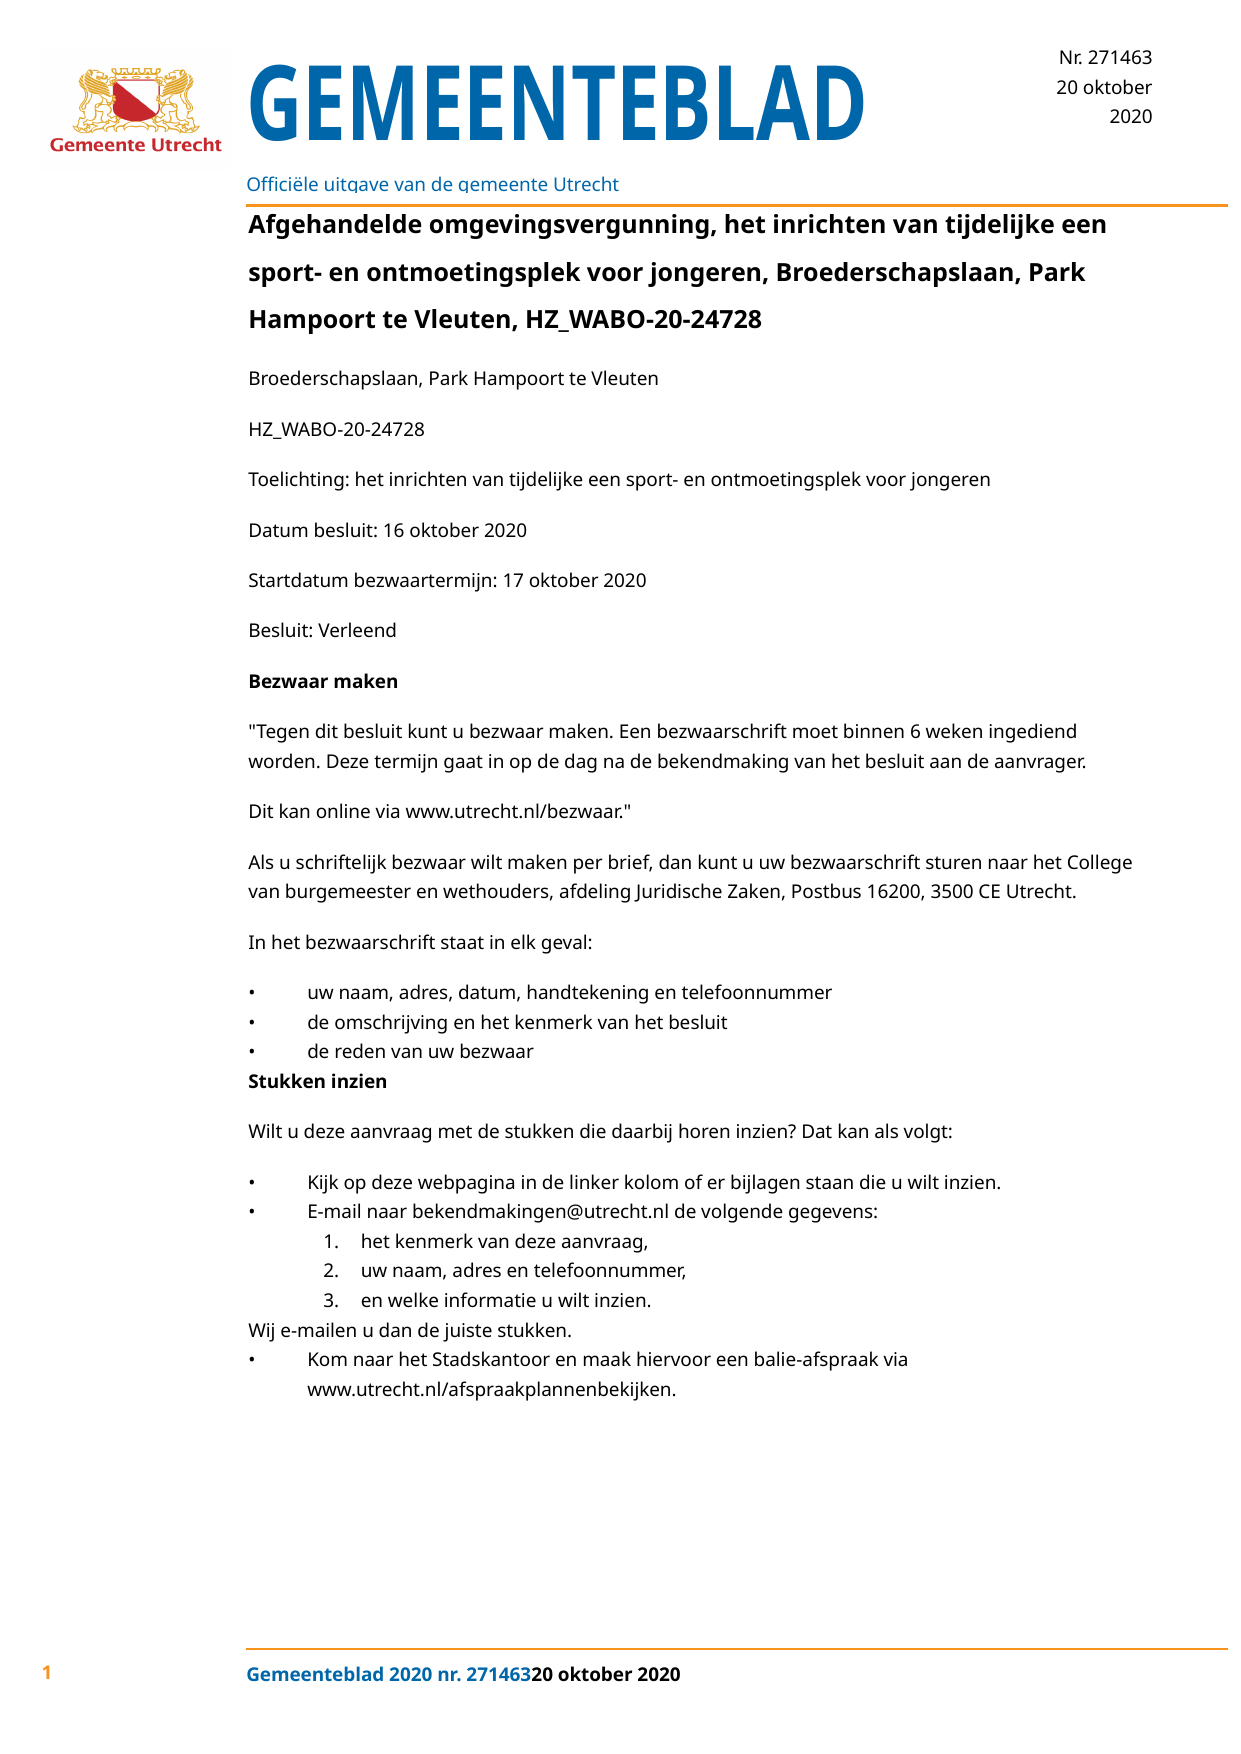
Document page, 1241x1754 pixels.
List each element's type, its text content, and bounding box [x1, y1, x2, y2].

list uw naam, adres, datum, handtekening en telefoonnummer [248, 979, 1152, 1005]
text Stukken inzien [248, 1068, 1152, 1094]
text Wij e-mailen u dan de juiste stukken. [248, 1317, 1152, 1342]
list en welke informatie u wilt inzien. [323, 1287, 1152, 1313]
list uw naam, adres en telefoonnummer, [323, 1258, 1152, 1283]
list de reden van uw bezwaar [248, 1038, 1152, 1064]
text Toelichting: het inrichten van tijdelijke een sport- en ontmoetingsplek voor jongeren [248, 466, 1152, 492]
list het kenmerk van deze aanvraag, [323, 1228, 1152, 1254]
text Besluit: Verleend [248, 618, 1152, 643]
text "Tegen dit besluit kunt u bezwaar maken. Een bezwaarschrift moet binnen 6 weken ingediend worden. Deze termijn gaat in op de dag na de bekendmaking van het besluit aan de aanvrager. [248, 718, 1152, 774]
text Startdatum bezwaartermijn: 17 oktober 2020 [248, 567, 1152, 593]
list Kom naar het Stadskantoor en maak hiervoor een balie-afspraak via www.utrecht.nl/afspraakplannenbekijken. [248, 1346, 1152, 1402]
list Kijk op deze webpagina in de linker kolom of er bijlagen staan die u wilt inzien. [248, 1169, 1152, 1194]
text Bezwaar maken [248, 668, 1152, 694]
text HZ_WABO-20-24728 [248, 416, 1152, 442]
list de omschrijving en het kenmerk van het besluit [248, 1009, 1152, 1034]
text Dit kan online via www.utrecht.nl/bezwaar." [248, 798, 1152, 824]
text Als u schriftelijk bezwaar wilt maken per brief, dan kunt u uw bezwaarschrift sturen naar het College van burgemeester en wethouders, afdeling Juridische Zaken, Postbus 16200, 3500 CE Utrecht. [248, 849, 1152, 904]
list E-mail naar bekendmakingen@utrecht.nl de volgende gegevens: [248, 1198, 1152, 1224]
text In het bezwaarschrift staat in elk geval: [248, 929, 1152, 954]
text Wilt u deze aanvraag met de stukken die daarbij horen inzien? Dat kan als volgt: [248, 1118, 1152, 1144]
text Afgehandelde omgevingsvergunning, het inrichten van tijdelijke een sport- en ontmoetingsplek voor jongeren, Broederschapslaan, Park Hampoort te Vleuten, HZ_WABO-20-24728 [248, 207, 1152, 336]
text Broederschapslaan, Park Hampoort te Vleuten [248, 366, 1152, 391]
picture [41, 47, 231, 172]
text Datum besluit: 16 oktober 2020 [248, 517, 1152, 542]
